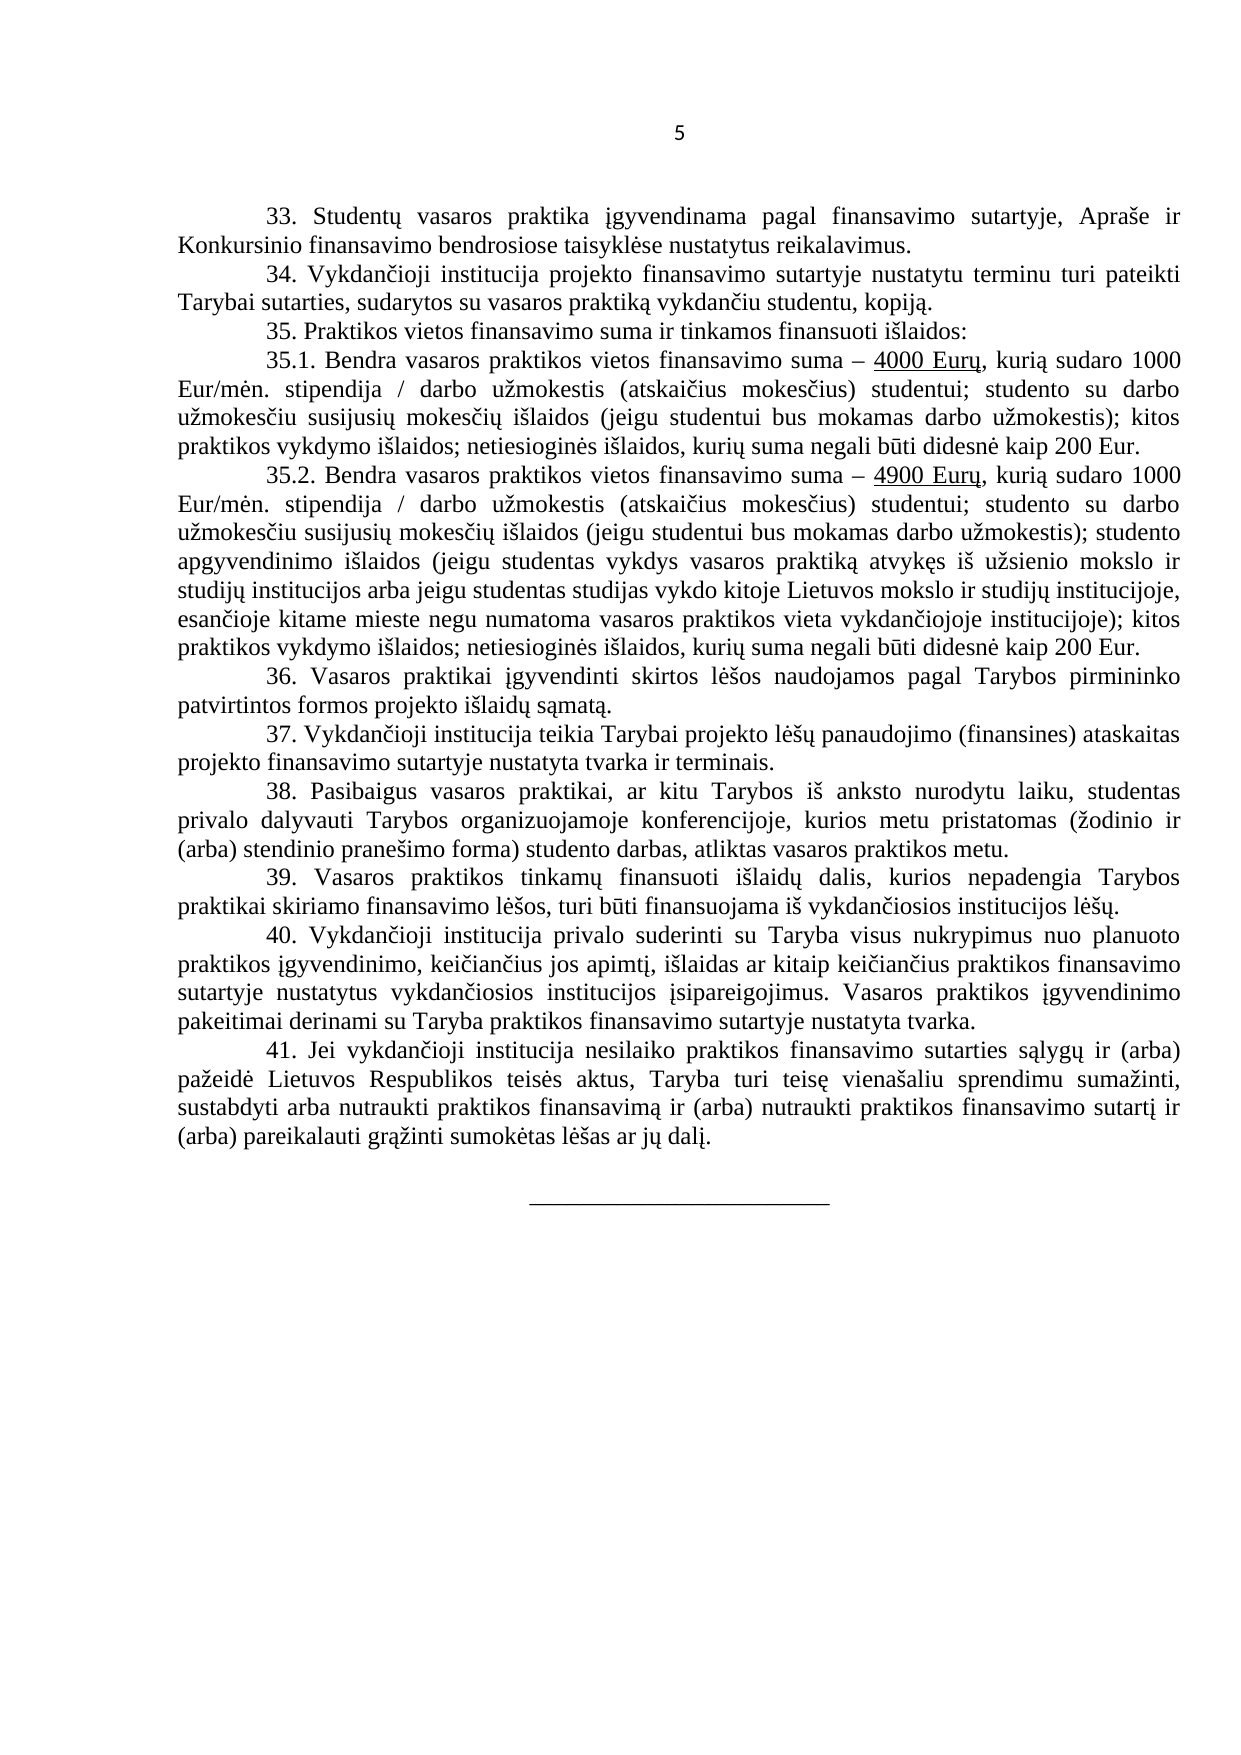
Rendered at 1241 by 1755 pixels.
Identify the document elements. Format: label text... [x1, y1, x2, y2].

text 40. Vykdančioji institucija privalo suderinti su Taryba visus nukrypimus nuo planuoto praktikos įgyvendinimo, keičiančius jos apimtį, išlaidas ar kitaip keičiančius praktikos finansavimo sutartyje nustatytus vykdančiosios institucijos įsipareigojimus. Vasaros praktikos įgyvendinimo pakeitimai derinami su Taryba praktikos finansavimo sutartyje nustatyta tvarka. [177, 920, 1181, 1035]
text 39. Vasaros praktikos tinkamų finansuoti išlaidų dalis, kurios nepadengia Tarybos praktikai skiriamo finansavimo lėšos, turi būti finansuojama iš vykdančiosios institucijos lėšų. [177, 862, 1181, 920]
text ________________________ [177, 1179, 1181, 1207]
text 41. Jei vykdančioji institucija nesilaiko praktikos finansavimo sutarties sąlygų ir (arba) pažeidė Lietuvos Respublikos teisės aktus, Taryba turi teisę vienašaliu sprendimu sumažinti, sustabdyti arba nutraukti praktikos finansavimą ir (arba) nutraukti praktikos finansavimo sutartį ir (arba) pareikalauti grąžinti sumokėtas lėšas ar jų dalį. [177, 1035, 1181, 1150]
text 35. Praktikos vietos finansavimo suma ir tinkamos finansuoti išlaidos: [177, 316, 1181, 345]
text 35.1. Bendra vasaros praktikos vietos finansavimo suma – 4000 Eurų, kurią sudaro 1000 Eur/mėn. stipendija / darbo užmokestis (atskaičius mokesčius) studentui; studento su darbo užmokesčiu susijusių mokesčių išlaidos (jeigu studentui bus mokamas darbo užmokestis); kitos praktikos vykdymo išlaidos; netiesioginės išlaidos, kurių suma negali būti didesnė kaip 200 Eur. [177, 345, 1181, 460]
text 34. Vykdančioji institucija projekto finansavimo sutartyje nustatytu terminu turi pateikti Tarybai sutarties, sudarytos su vasaros praktiką vykdančiu studentu, kopiją. [177, 259, 1181, 316]
text 36. Vasaros praktikai įgyvendinti skirtos lėšos naudojamos pagal Tarybos pirmininko patvirtintos formos projekto išlaidų sąmatą. [177, 661, 1181, 719]
text 38. Pasibaigus vasaros praktikai, ar kitu Tarybos iš anksto nurodytu laiku, studentas privalo dalyvauti Tarybos organizuojamoje konferencijoje, kurios metu pristatomas (žodinio ir (arba) stendinio pranešimo forma) studento darbas, atliktas vasaros praktikos metu. [177, 776, 1181, 862]
text 35.2. Bendra vasaros praktikos vietos finansavimo suma – 4900 Eurų, kurią sudaro 1000 Eur/mėn. stipendija / darbo užmokestis (atskaičius mokesčius) studentui; studento su darbo užmokesčiu susijusių mokesčių išlaidos (jeigu studentui bus mokamas darbo užmokestis); studento apgyvendinimo išlaidos (jeigu studentas vykdys vasaros praktiką atvykęs iš užsienio mokslo ir studijų institucijos arba jeigu studentas studijas vykdo kitoje Lietuvos mokslo ir studijų institucijoje, esančioje kitame mieste negu numatoma vasaros praktikos vieta vykdančiojoje institucijoje); kitos praktikos vykdymo išlaidos; netiesioginės išlaidos, kurių suma negali būti didesnė kaip 200 Eur. [177, 460, 1181, 661]
text 33. Studentų vasaros praktika įgyvendinama pagal finansavimo sutartyje, Apraše ir Konkursinio finansavimo bendrosiose taisyklėse nustatytus reikalavimus. [177, 201, 1181, 259]
text 37. Vykdančioji institucija teikia Tarybai projekto lėšų panaudojimo (finansines) ataskaitas projekto finansavimo sutartyje nustatyta tvarka ir terminais. [177, 719, 1181, 776]
